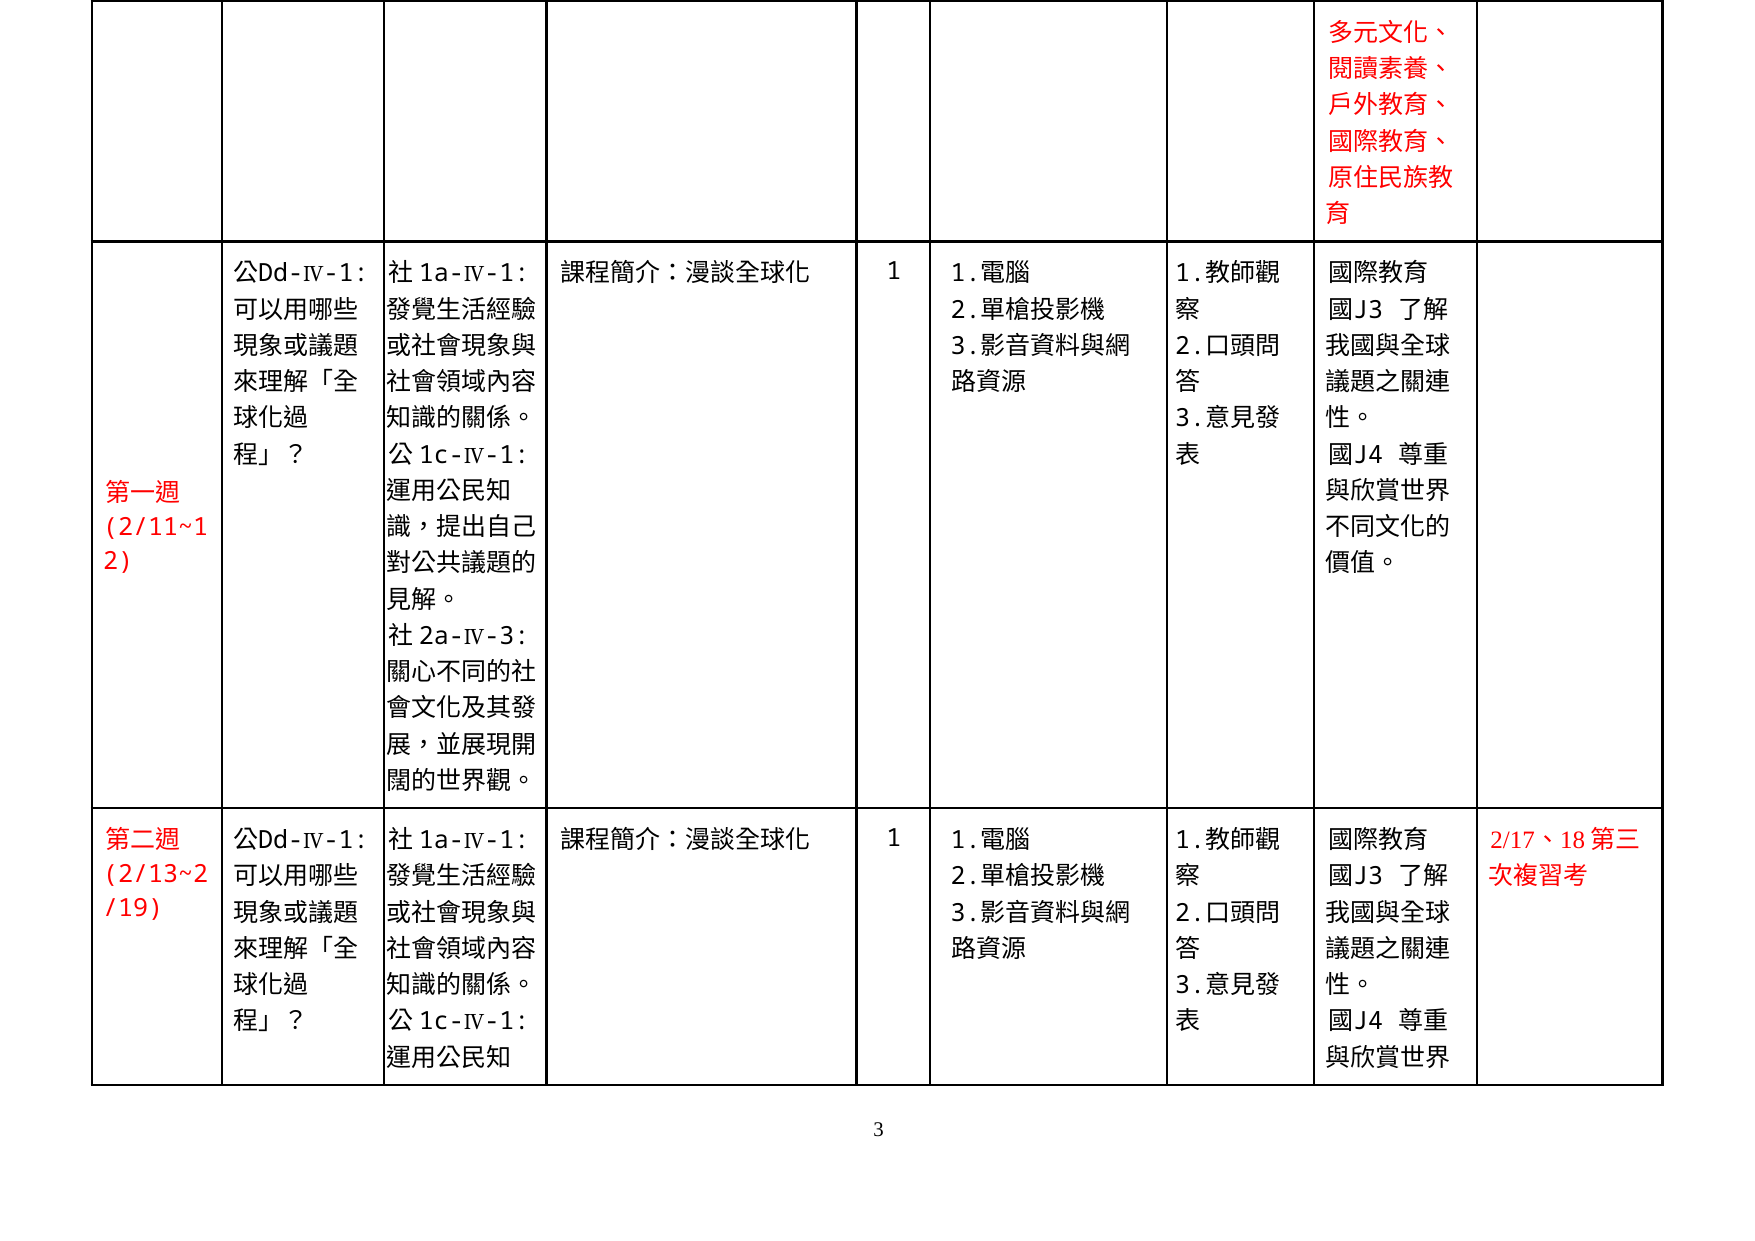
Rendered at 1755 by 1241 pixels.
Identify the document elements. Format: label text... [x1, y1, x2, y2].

table_cell 1 [858, 243, 929, 807]
table_cell 國際教育 國J3 了解我國與全球議題之關連性。 國J4 尊重與欣賞世界 [1315, 809, 1476, 1084]
table_cell [931, 2, 1166, 240]
table_cell 1.教師觀察 2.口頭問答 3.意見發表 [1168, 809, 1313, 1084]
table_cell 社1a-Ⅳ-1:發覺生活經驗或社會現象與社會領域內容知識的關係。 公1c-Ⅳ-1:運用公民知識，提出自己對公共議題的見解。 社2a-Ⅳ-3:關心不同的社會文化及其發展，並展現開闊的世界觀。 [385, 243, 545, 807]
table_cell 社1a-Ⅳ-1:發覺生活經驗或社會現象與社會領域內容知識的關係。 公1c-Ⅳ-1:運用公民知 [385, 809, 545, 1084]
table_cell 1 [858, 809, 929, 1084]
table_cell 公Dd-Ⅳ-1:可以用哪些現象或議題來理解「全球化過程」？ [223, 243, 383, 807]
table_cell [93, 2, 221, 240]
table_cell [858, 2, 929, 240]
table_cell 多元文化、 閱讀素養、 戶外教育、 國際教育、 原住民族教育 [1315, 2, 1476, 240]
table_cell [1168, 2, 1313, 240]
table_cell [1478, 2, 1661, 240]
table_cell 1.電腦 2.單槍投影機 3.影音資料與網路資源 [931, 809, 1166, 1084]
table_cell 課程簡介：漫談全球化 [548, 243, 855, 807]
table_cell [1478, 243, 1661, 807]
table_cell 1.電腦 2.單槍投影機 3.影音資料與網路資源 [931, 243, 1166, 807]
table_cell 公Dd-Ⅳ-1:可以用哪些現象或議題來理解「全球化過程」？ [223, 809, 383, 1084]
table_cell 課程簡介：漫談全球化 [548, 809, 855, 1084]
table_cell 2/17、18第三次複習考 [1478, 809, 1661, 1084]
table_cell [548, 2, 855, 240]
table_cell 國際教育 國J3 了解我國與全球議題之關連性。 國J4 尊重與欣賞世界不同文化的價值。 [1315, 243, 1476, 807]
table_cell 1.教師觀察 2.口頭問答 3.意見發表 [1168, 243, 1313, 807]
table_cell 第一週(2/11~12) [93, 243, 221, 807]
table_cell [223, 2, 383, 240]
table_cell 第二週(2/13~2/19) [93, 809, 221, 1084]
table_cell [385, 2, 545, 240]
